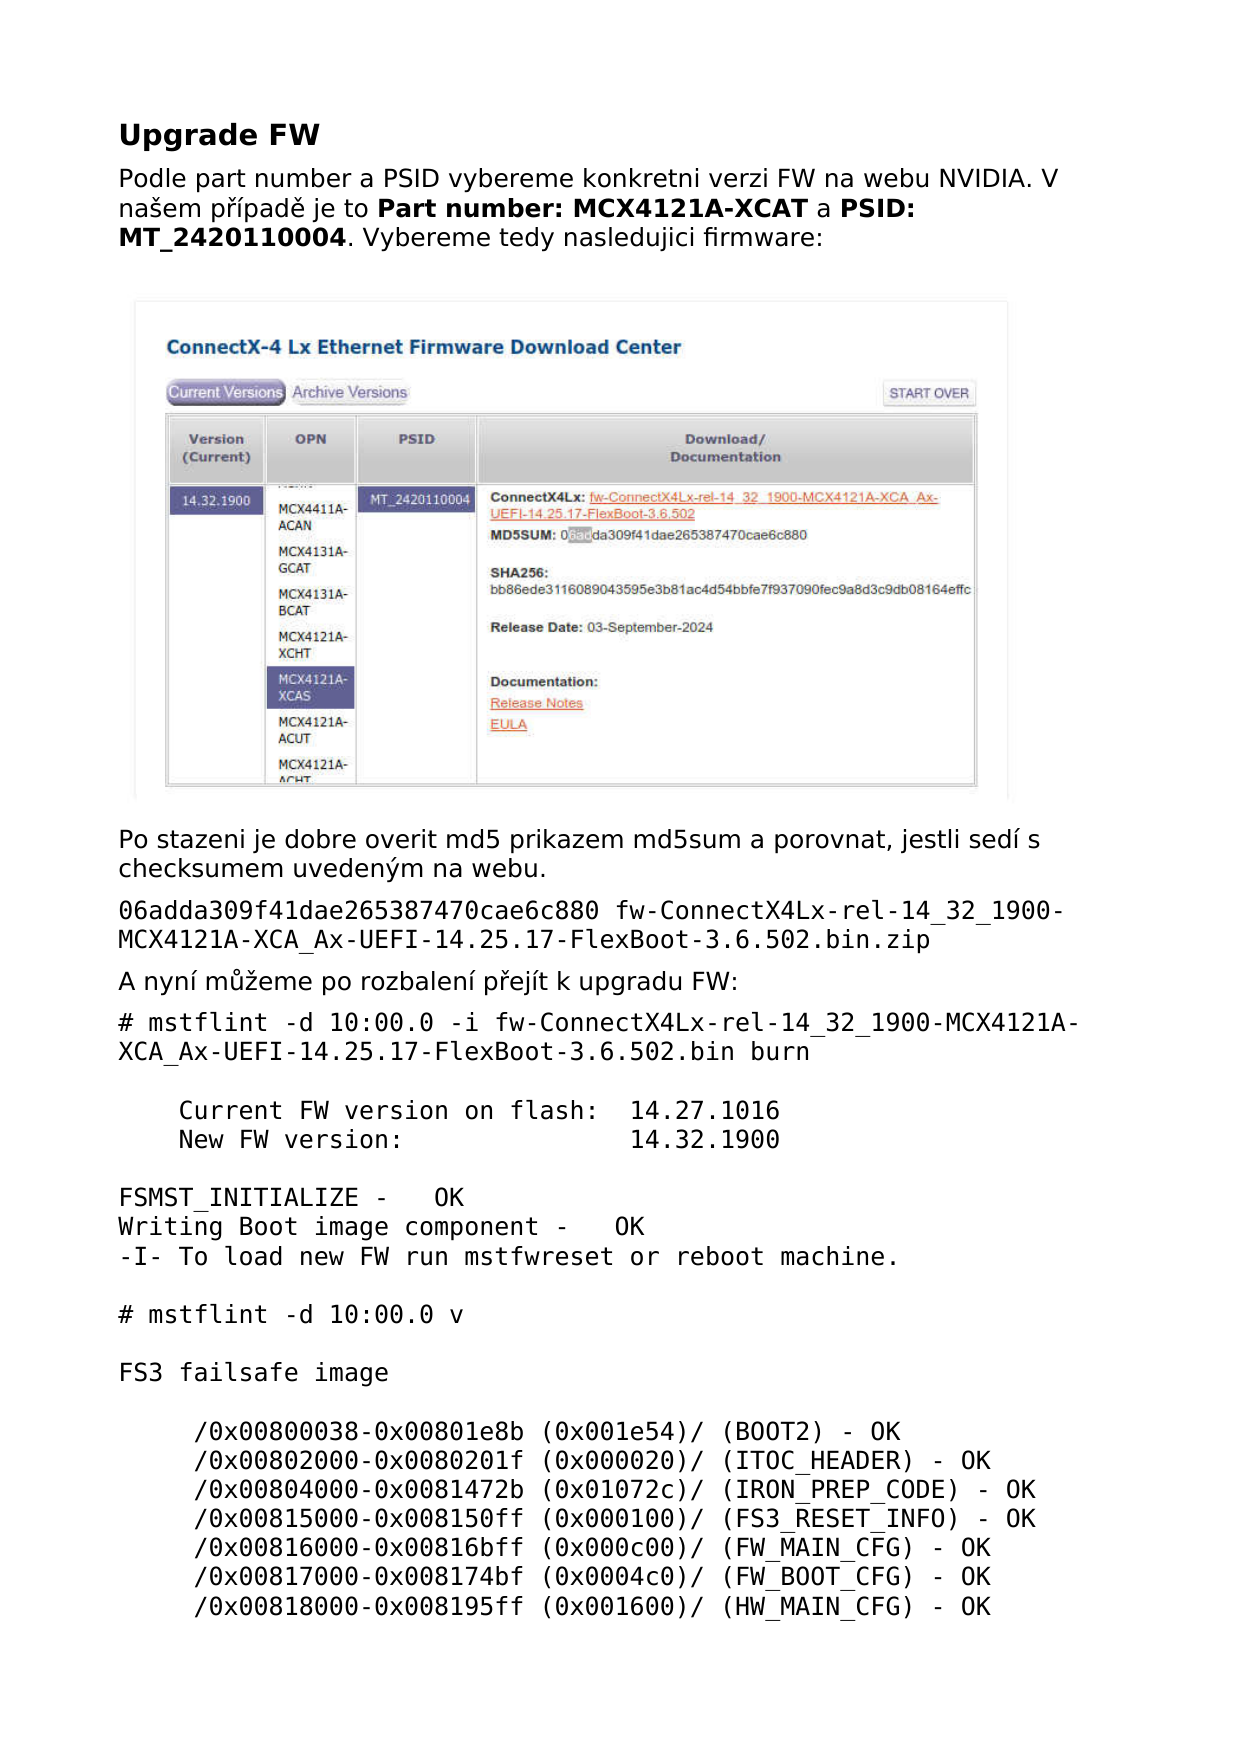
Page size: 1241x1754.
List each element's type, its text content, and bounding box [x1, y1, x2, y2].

text A nyní můžeme po rozbalení přejít k upgradu FW: [118, 967, 1122, 996]
text Podle part number a PSID vybereme konkretni verzi FW na webu NVIDIA. V našem případě je to Part number: MCX4121A-XCAT a PSID: MT_2420110004. Vybereme tedy nasledujici firmware: [118, 164, 1122, 252]
subtitle Upgrade FW [118, 118, 1122, 152]
text Po stazeni je dobre overit md5 prikazem md5sum a porovnat, jestli sedí s checksumem uvedeným na webu. [118, 825, 1122, 883]
text # mstflint -d 10:00.0 -i fw-ConnectX4Lx-rel-14_32_1900-MCX4121A-XCA_Ax-UEFI-14.25.17-FlexBoot-3.6.502.bin burn Current FW version on flash: 14.27.1016 New FW version: 14.32.1900 FSMST_INITIALIZE - OK Writing Boot image component - OK -I- To load new FW run mstfwreset or reboot machine. # mstflint -d 10:00.0 v FS3 failsafe image /0x00800038-0x00801e8b (0x001e54)/ (BOOT2) - OK /0x00802000-0x0080201f (0x000020)/ (ITOC_HEADER) - OK /0x00804000-0x0081472b (0x01072c)/ (IRON_PREP_CODE) - OK /0x00815000-0x008150ff (0x000100)/ (FS3_RESET_INFO) - OK /0x00816000-0x00816bff (0x000c00)/ (FW_MAIN_CFG) - OK /0x00817000-0x008174bf (0x0004c0)/ (FW_BOOT_CFG) - OK /0x00818000-0x008195ff (0x001600)/ (HW_MAIN_CFG) - OK [118, 1008, 1122, 1621]
picture [118, 264, 1123, 813]
text 06adda309f41dae265387470cae6c880 fw-ConnectX4Lx-rel-14_32_1900-MCX4121A-XCA_Ax-UEFI-14.25.17-FlexBoot-3.6.502.bin.zip [118, 896, 1122, 954]
